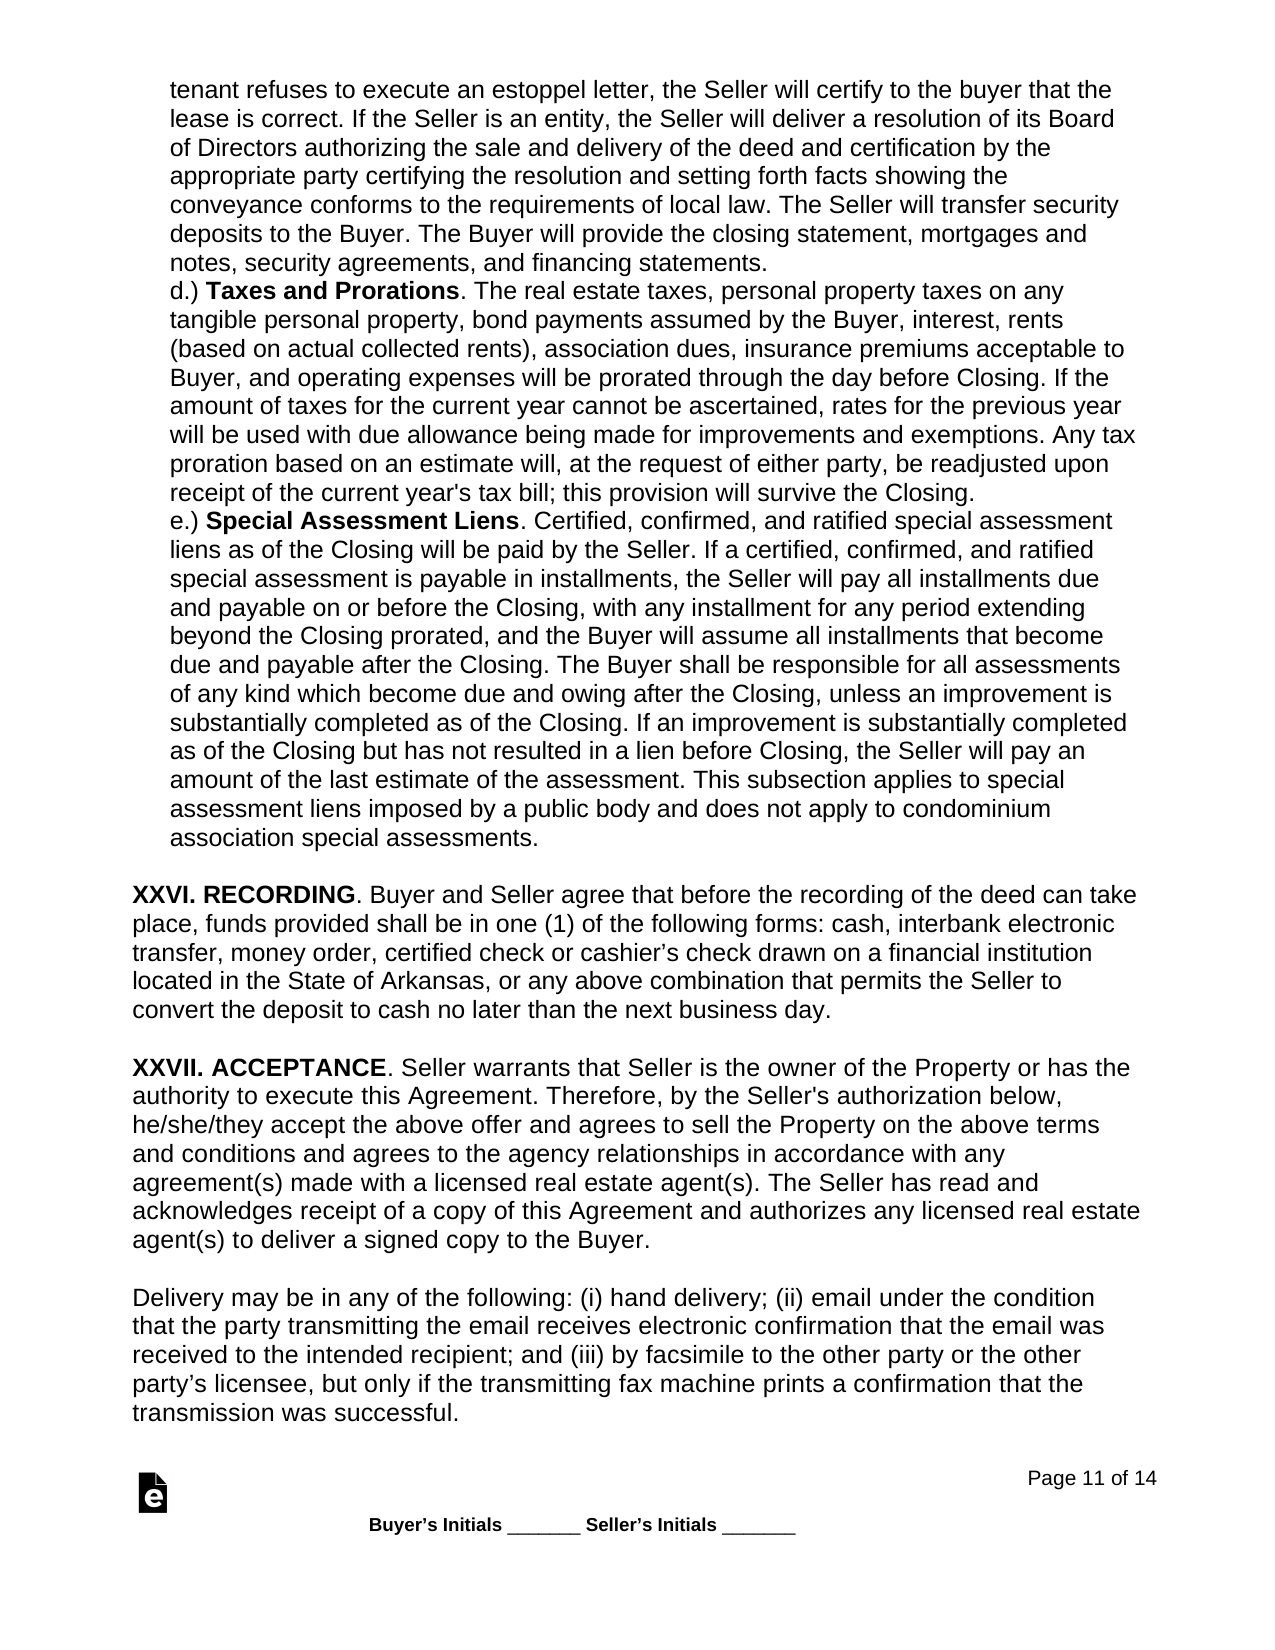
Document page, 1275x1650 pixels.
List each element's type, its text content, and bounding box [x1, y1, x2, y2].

text XXVII. ACCEPTANCE. Seller warrants that Seller is the owner of the Property or has the authority to execute this Agreement. Therefore, by the Seller's authorization below, he/she/they accept the above offer and agrees to sell the Property on the above terms and conditions and agrees to the agency relationships in accordance with any agreement(s) made with a licensed real estate agent(s). The Seller has read and acknowledges receipt of a copy of this Agreement and authorizes any licensed real estate agent(s) to deliver a signed copy to the Buyer. [132, 1052, 1143, 1254]
text e.) Special Assessment Liens. Certified, confirmed, and ratified special assessment liens as of the Closing will be paid by the Seller. If a certified, confirmed, and ratified special assessment is payable in installments, the Seller will pay all installments due and payable on or before the Closing, with any installment for any period extending beyond the Closing prorated, and the Buyer will assume all installments that become due and payable after the Closing. The Buyer shall be responsible for all assessments of any kind which become due and owing after the Closing, unless an improvement is substantially completed as of the Closing. If an improvement is substantially completed as of the Closing but has not resulted in a lien before Closing, the Seller will pay an amount of the last estimate of the assessment. This subsection applies to special assessment liens imposed by a public body and does not apply to condominium association special assessments. [169, 506, 1143, 851]
text d.) Taxes and Prorations. The real estate taxes, personal property taxes on any tangible personal property, bond payments assumed by the Buyer, interest, rents (based on actual collected rents), association dues, insurance premiums acceptable to Buyer, and operating expenses will be prorated through the day before Closing. If the amount of taxes for the current year cannot be ascertained, rates for the previous year will be used with due allowance being made for improvements and exemptions. Any tax proration based on an estimate will, at the request of either party, be readjusted upon receipt of the current year's tax bill; this provision will survive the Closing. [169, 276, 1143, 506]
text tenant refuses to execute an estoppel letter, the Seller will certify to the buyer that the lease is correct. If the Seller is an entity, the Seller will deliver a resolution of its Board of Directors authorizing the sale and delivery of the deed and certification by the appropriate party certifying the resolution and setting forth facts showing the conveyance conforms to the requirements of local law. The Seller will transfer security deposits to the Buyer. The Buyer will provide the closing statement, mortgages and notes, security agreements, and financing statements. [169, 75, 1143, 276]
text XXVI. RECORDING. Buyer and Seller agree that before the recording of the deed can take place, funds provided shall be in one (1) of the following forms: cash, interbank electronic transfer, money order, certified check or cashier’s check drawn on a financial institution located in the State of Arkansas, or any above combination that permits the Seller to convert the deposit to cash no later than the next business day. [132, 880, 1143, 1024]
text Delivery may be in any of the following: (i) hand delivery; (ii) email under the condition that the party transmitting the email receives electronic confirmation that the email was received to the intended recipient; and (iii) by facsimile to the other party or the other party’s licensee, but only if the transmitting fax machine prints a confirmation that the transmission was successful. [132, 1282, 1143, 1426]
